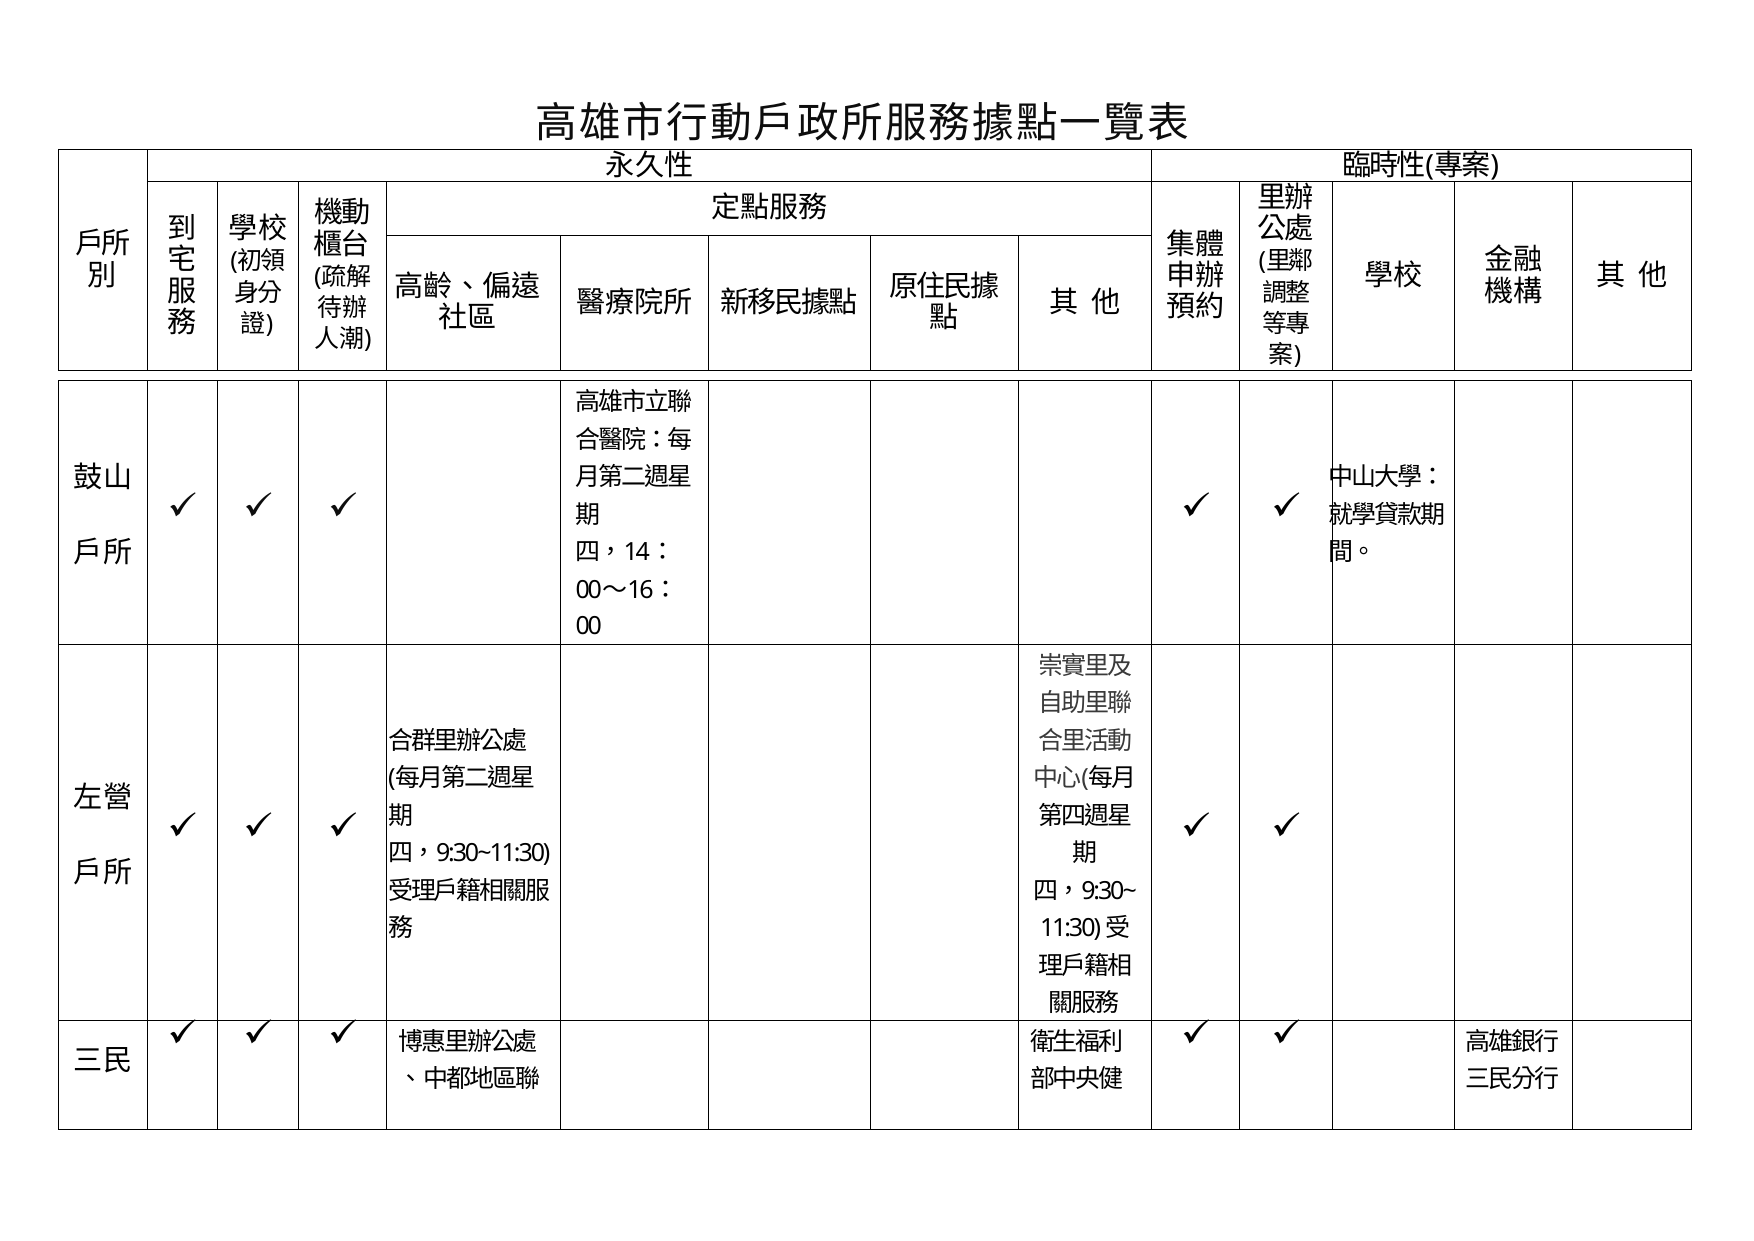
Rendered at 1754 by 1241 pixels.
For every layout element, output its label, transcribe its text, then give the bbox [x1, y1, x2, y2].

table_cell  [218, 1021, 298, 1129]
table_cell [1333, 1021, 1454, 1129]
table_cell 合群里辦公處(每月第二週星期四，9:30~11:30) 受理戶籍相關服務 [387, 645, 560, 1019]
table_header  [218, 381, 298, 643]
table_header [1019, 381, 1151, 643]
table_cell [1573, 645, 1691, 1019]
table_cell  [1152, 1021, 1239, 1129]
table_header [709, 381, 870, 643]
table_cell  [218, 645, 298, 1019]
table_cell  [1240, 645, 1332, 1019]
table_cell [871, 645, 1018, 1019]
table_cell [1573, 1021, 1691, 1129]
table_cell 崇實里及自助里聯合里活動中心(每月第四週星期四，9:30~11:30) 受理戶籍相關服務 [1019, 645, 1151, 1019]
table_header  [1152, 381, 1239, 643]
table_cell 三民 [59, 1021, 147, 1129]
table_cell [561, 645, 708, 1019]
table_header  [1240, 381, 1332, 643]
table_cell  [1240, 1021, 1332, 1129]
table_header 高雄市立聯合醫院：每月第二週星期四，14：00〜16：00 [561, 381, 708, 643]
table_header [871, 381, 1018, 643]
table_cell 高雄銀行 三民分行 [1455, 1021, 1572, 1129]
table_cell [1333, 645, 1454, 1019]
table_header 鼓山 戶所 [59, 381, 147, 643]
table_header [387, 381, 560, 643]
table_cell  [1152, 645, 1239, 1019]
table_header [1573, 381, 1691, 643]
table_header  [148, 381, 217, 643]
table_cell [709, 645, 870, 1019]
table_header  [299, 381, 386, 643]
table_cell [871, 1021, 1018, 1129]
table_cell [709, 1021, 870, 1129]
table_cell 左營 戶所 [59, 645, 147, 1019]
table_cell  [148, 1021, 217, 1129]
table_header [1455, 381, 1572, 643]
table_cell  [299, 645, 386, 1019]
table_cell  [148, 645, 217, 1019]
table_cell 衛生福利部中央健 [1019, 1021, 1151, 1129]
table_header 中山大學：就學貸款期間。 [1333, 381, 1454, 643]
table_cell [1455, 645, 1572, 1019]
table_cell  [299, 1021, 386, 1129]
table_cell 博惠里辦公處 、中都地區聯 [387, 1021, 560, 1129]
table_cell [561, 1021, 708, 1129]
